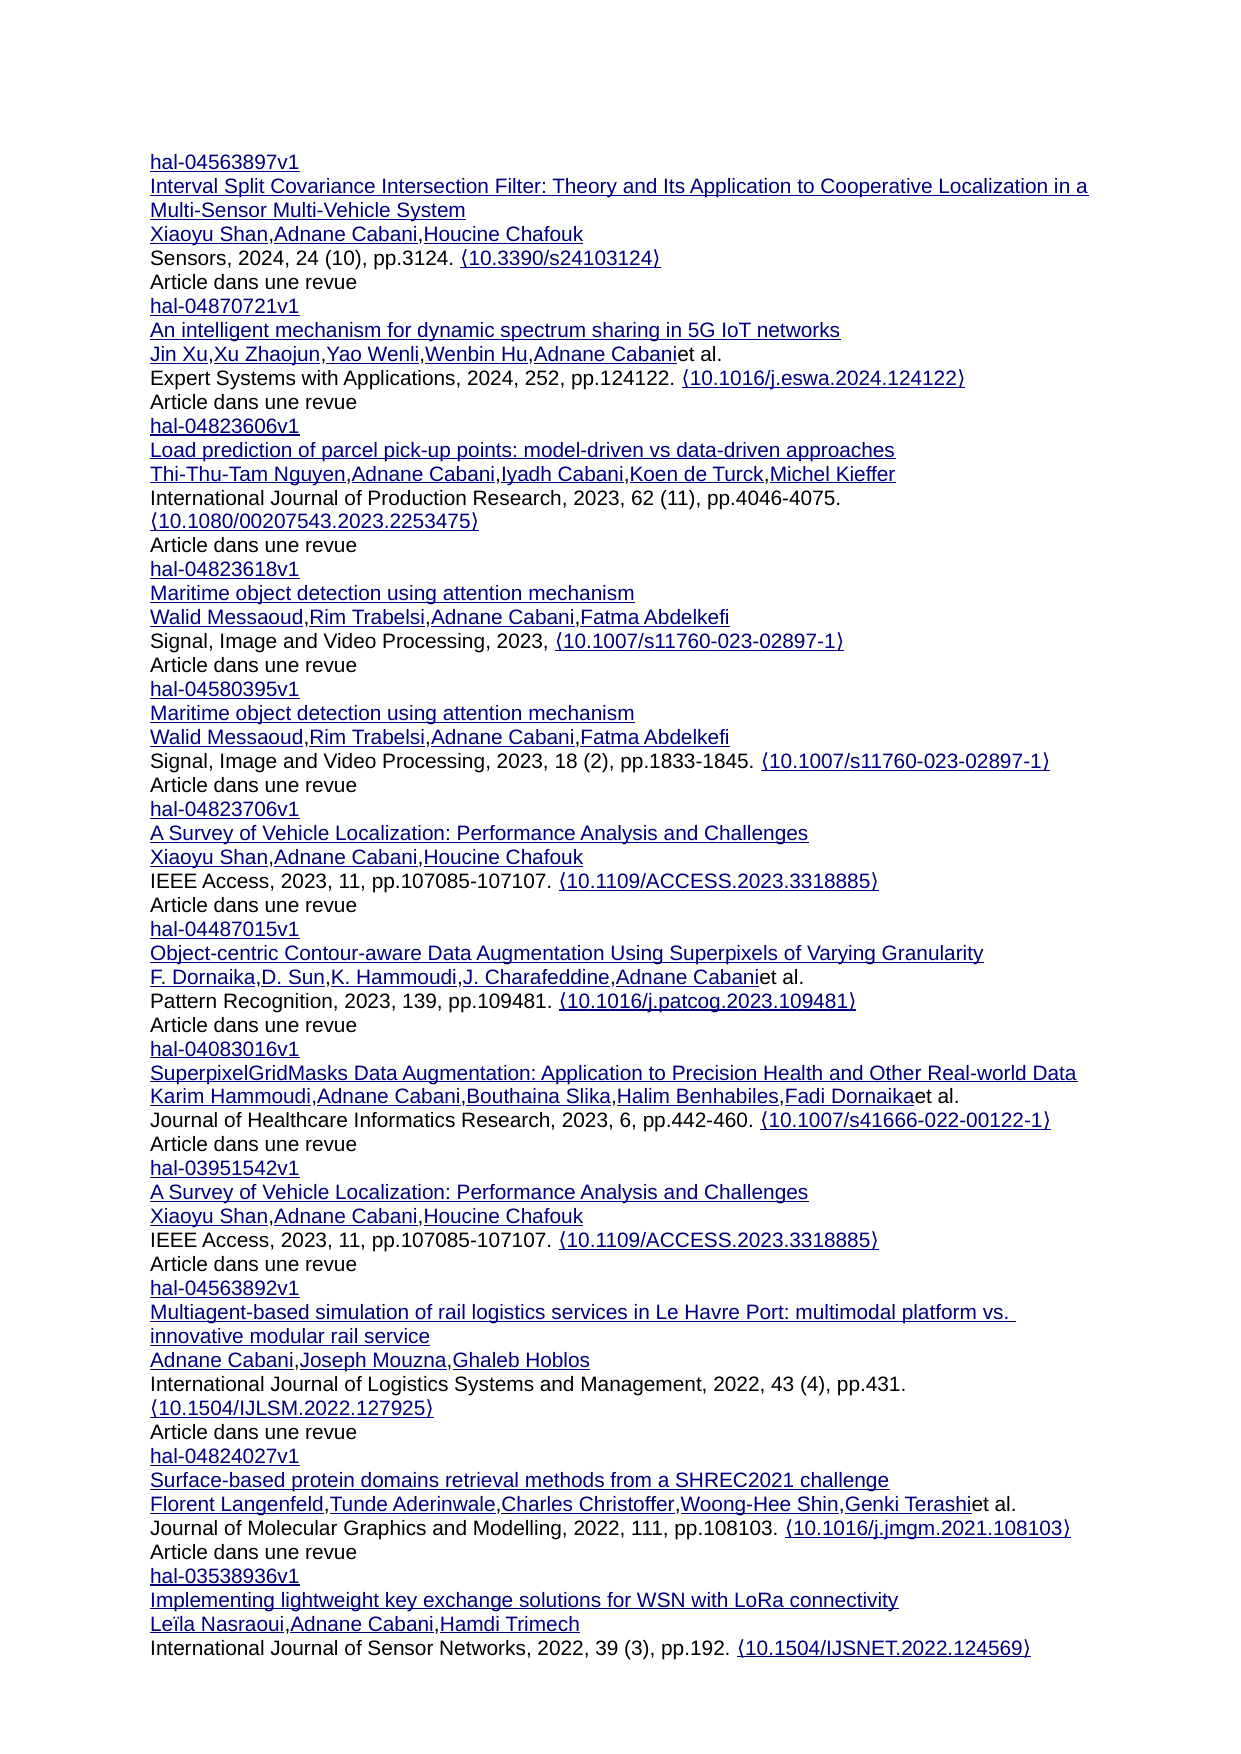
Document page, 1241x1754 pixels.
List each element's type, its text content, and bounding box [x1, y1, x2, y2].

table_cell A Survey of Vehicle Localization: Performance Analysis and Challenges Xiaoyu Shan,Adnane Cabani,Houcine Chafouk IEEE Access, 2023, 11, pp.107085-107107. ⟨10.1109/ACCESS.2023.3318885⟩ Article dans une revue hal-04563892v1 [150, 1180, 1090, 1300]
table_cell Multiagent-based simulation of rail logistics services in Le Havre Port: multimodal platform vs. innovative modular rail service Adnane Cabani,Joseph Mouzna,Ghaleb Hoblos International Journal of Logistics Systems and Management, 2022, 43 (4), pp.431. ⟨10.1504/IJLSM.2022.127925⟩ Article dans une revue hal-04824027v1 [150, 1300, 1090, 1468]
table_cell Surface-based protein domains retrieval methods from a SHREC2021 challenge Florent Langenfeld,Tunde Aderinwale,Charles Christoffer,Woong-Hee Shin,Genki Terashiet al. Journal of Molecular Graphics and Modelling, 2022, 111, pp.108103. ⟨10.1016/j.jmgm.2021.108103⟩ Article dans une revue hal-03538936v1 [150, 1468, 1090, 1587]
table_cell Interval Split Covariance Intersection Filter: Theory and Its Application to Cooperative Localization in a Multi-Sensor Multi-Vehicle System Xiaoyu Shan,Adnane Cabani,Houcine Chafouk Sensors, 2024, 24 (10), pp.3124. ⟨10.3390/s24103124⟩ Article dans une revue hal-04870721v1 [150, 174, 1090, 318]
table_cell An intelligent mechanism for dynamic spectrum sharing in 5G IoT networks Jin Xu,Xu Zhaojun,Yao Wenli,Wenbin Hu,Adnane Cabaniet al. Expert Systems with Applications, 2024, 252, pp.124122. ⟨10.1016/j.eswa.2024.124122⟩ Article dans une revue hal-04823606v1 [150, 318, 1090, 437]
table_cell Object-centric Contour-aware Data Augmentation Using Superpixels of Varying Granularity F. Dornaika,D. Sun,K. Hammoudi,J. Charafeddine,Adnane Cabaniet al. Pattern Recognition, 2023, 139, pp.109481. ⟨10.1016/j.patcog.2023.109481⟩ Article dans une revue hal-04083016v1 [150, 941, 1090, 1060]
table_cell hal-04563897v1 [150, 150, 1090, 174]
table_cell A Survey of Vehicle Localization: Performance Analysis and Challenges Xiaoyu Shan,Adnane Cabani,Houcine Chafouk IEEE Access, 2023, 11, pp.107085-107107. ⟨10.1109/ACCESS.2023.3318885⟩ Article dans une revue hal-04487015v1 [150, 821, 1090, 941]
table_cell Maritime object detection using attention mechanism Walid Messaoud,Rim Trabelsi,Adnane Cabani,Fatma Abdelkefi Signal, Image and Video Processing, 2023, 18 (2), pp.1833-1845. ⟨10.1007/s11760-023-02897-1⟩ Article dans une revue hal-04823706v1 [150, 701, 1090, 821]
table_cell SuperpixelGridMasks Data Augmentation: Application to Precision Health and Other Real-world Data Karim Hammoudi,Adnane Cabani,Bouthaina Slika,Halim Benhabiles,Fadi Dornaikaet al. Journal of Healthcare Informatics Research, 2023, 6, pp.442-460. ⟨10.1007/s41666-022-00122-1⟩ Article dans une revue hal-03951542v1 [150, 1060, 1090, 1180]
table_cell Load prediction of parcel pick-up points: model-driven vs data-driven approaches Thi-Thu-Tam Nguyen,Adnane Cabani,Iyadh Cabani,Koen de Turck,Michel Kieffer International Journal of Production Research, 2023, 62 (11), pp.4046-4075. ⟨10.1080/00207543.2023.2253475⟩ Article dans une revue hal-04823618v1 [150, 438, 1090, 581]
table_cell Implementing lightweight key exchange solutions for WSN with LoRa connectivity Leïla Nasraoui,Adnane Cabani,Hamdi Trimech International Journal of Sensor Networks, 2022, 39 (3), pp.192. ⟨10.1504/IJSNET.2022.124569⟩ [150, 1588, 1090, 1659]
table_cell Maritime object detection using attention mechanism Walid Messaoud,Rim Trabelsi,Adnane Cabani,Fatma Abdelkefi Signal, Image and Video Processing, 2023, ⟨10.1007/s11760-023-02897-1⟩ Article dans une revue hal-04580395v1 [150, 581, 1090, 701]
